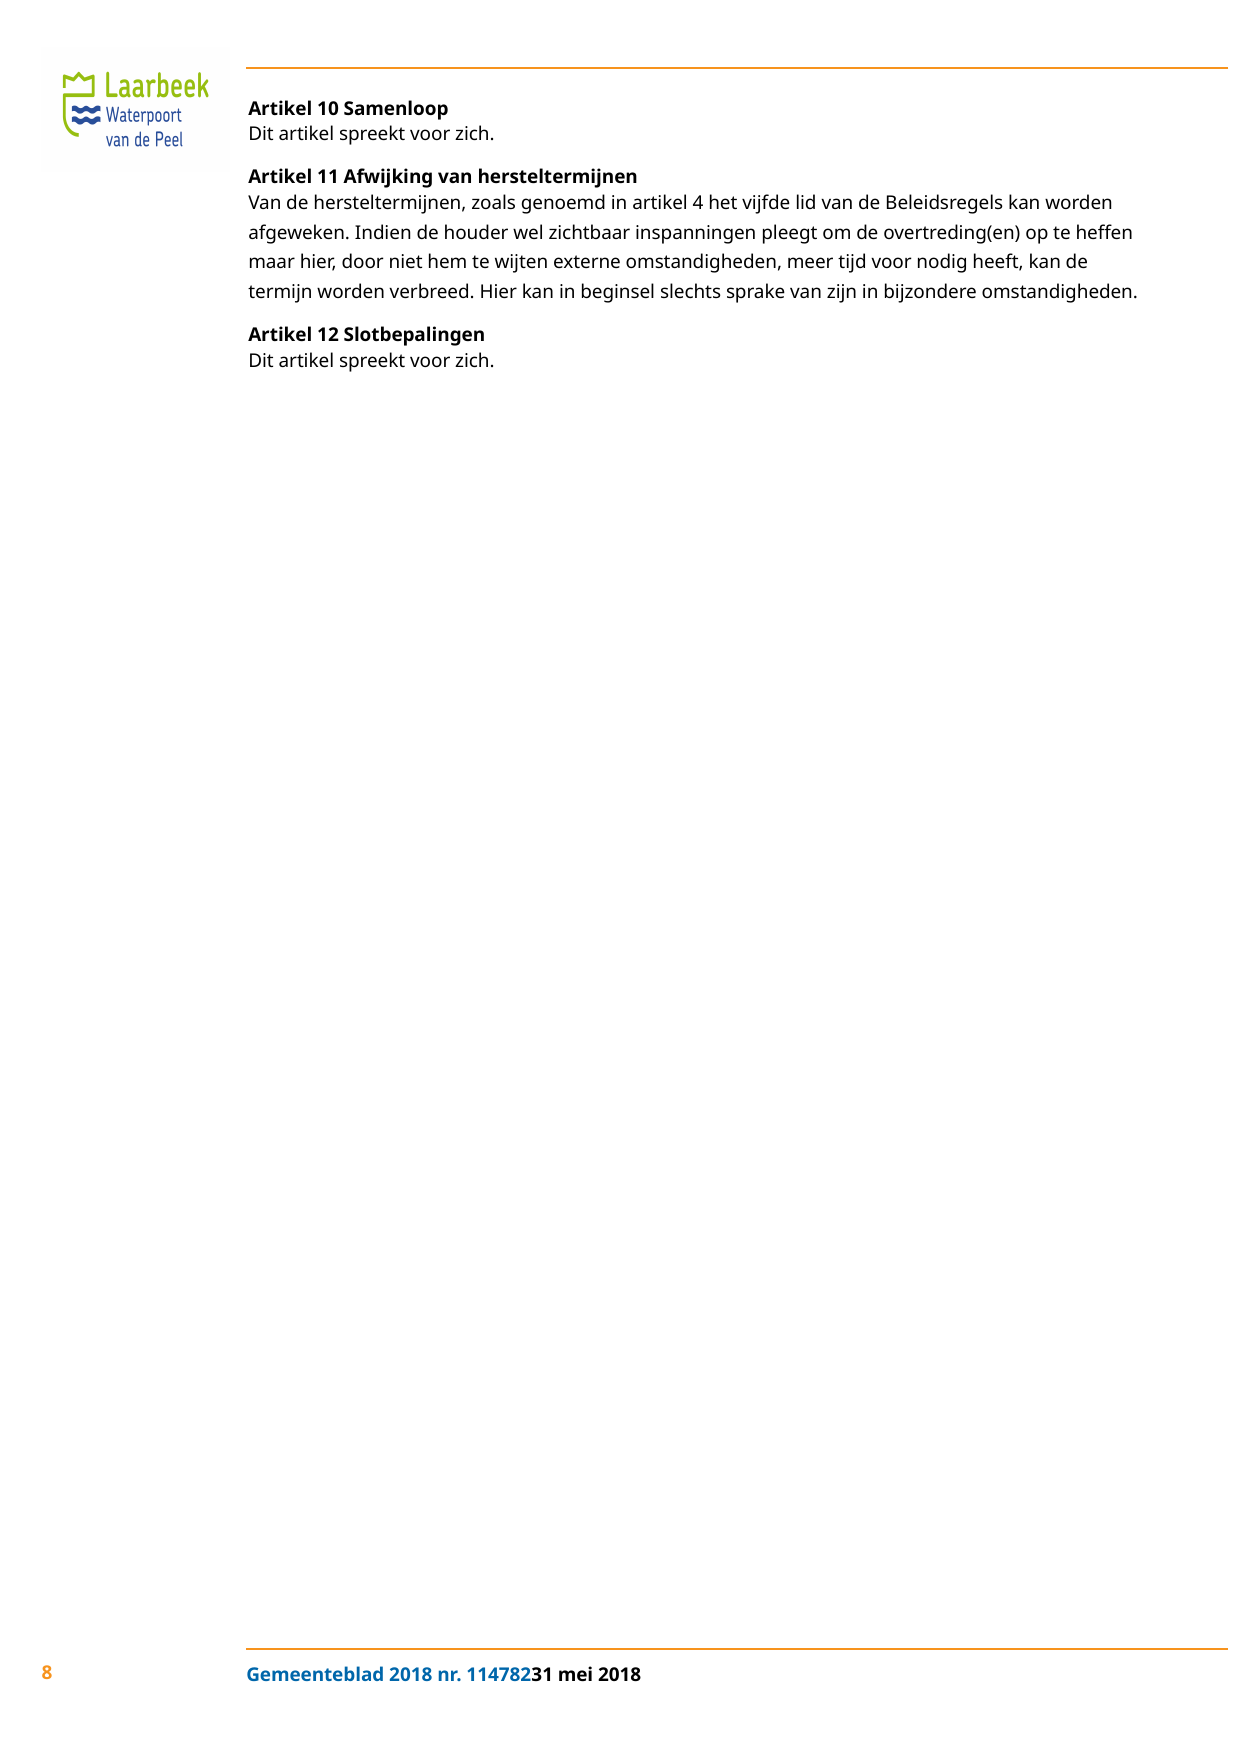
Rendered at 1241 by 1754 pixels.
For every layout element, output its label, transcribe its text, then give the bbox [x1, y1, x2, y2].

text Dit artikel spreekt voor zich. [248, 347, 1152, 373]
text Van de hersteltermijnen, zoals genoemd in artikel 4 het vijfde lid van de Beleidsregels kan worden afgeweken. Indien de houder wel zichtbaar inspanningen pleegt om de overtreding(en) op te heffen maar hier, door niet hem te wijten externe omstandigheden, meer tijd voor nodig heeft, kan de termijn worden verbreed. Hier kan in beginsel slechts sprake van zijn in bijzondere omstandigheden. [248, 189, 1152, 304]
text Dit artikel spreekt voor zich. [248, 121, 1152, 146]
text Artikel 10 Samenloop [248, 95, 1152, 121]
picture [41, 47, 231, 172]
text Artikel 12 Slotbepalingen [248, 321, 1152, 347]
text Artikel 11 Afwijking van hersteltermijnen [248, 164, 1152, 189]
